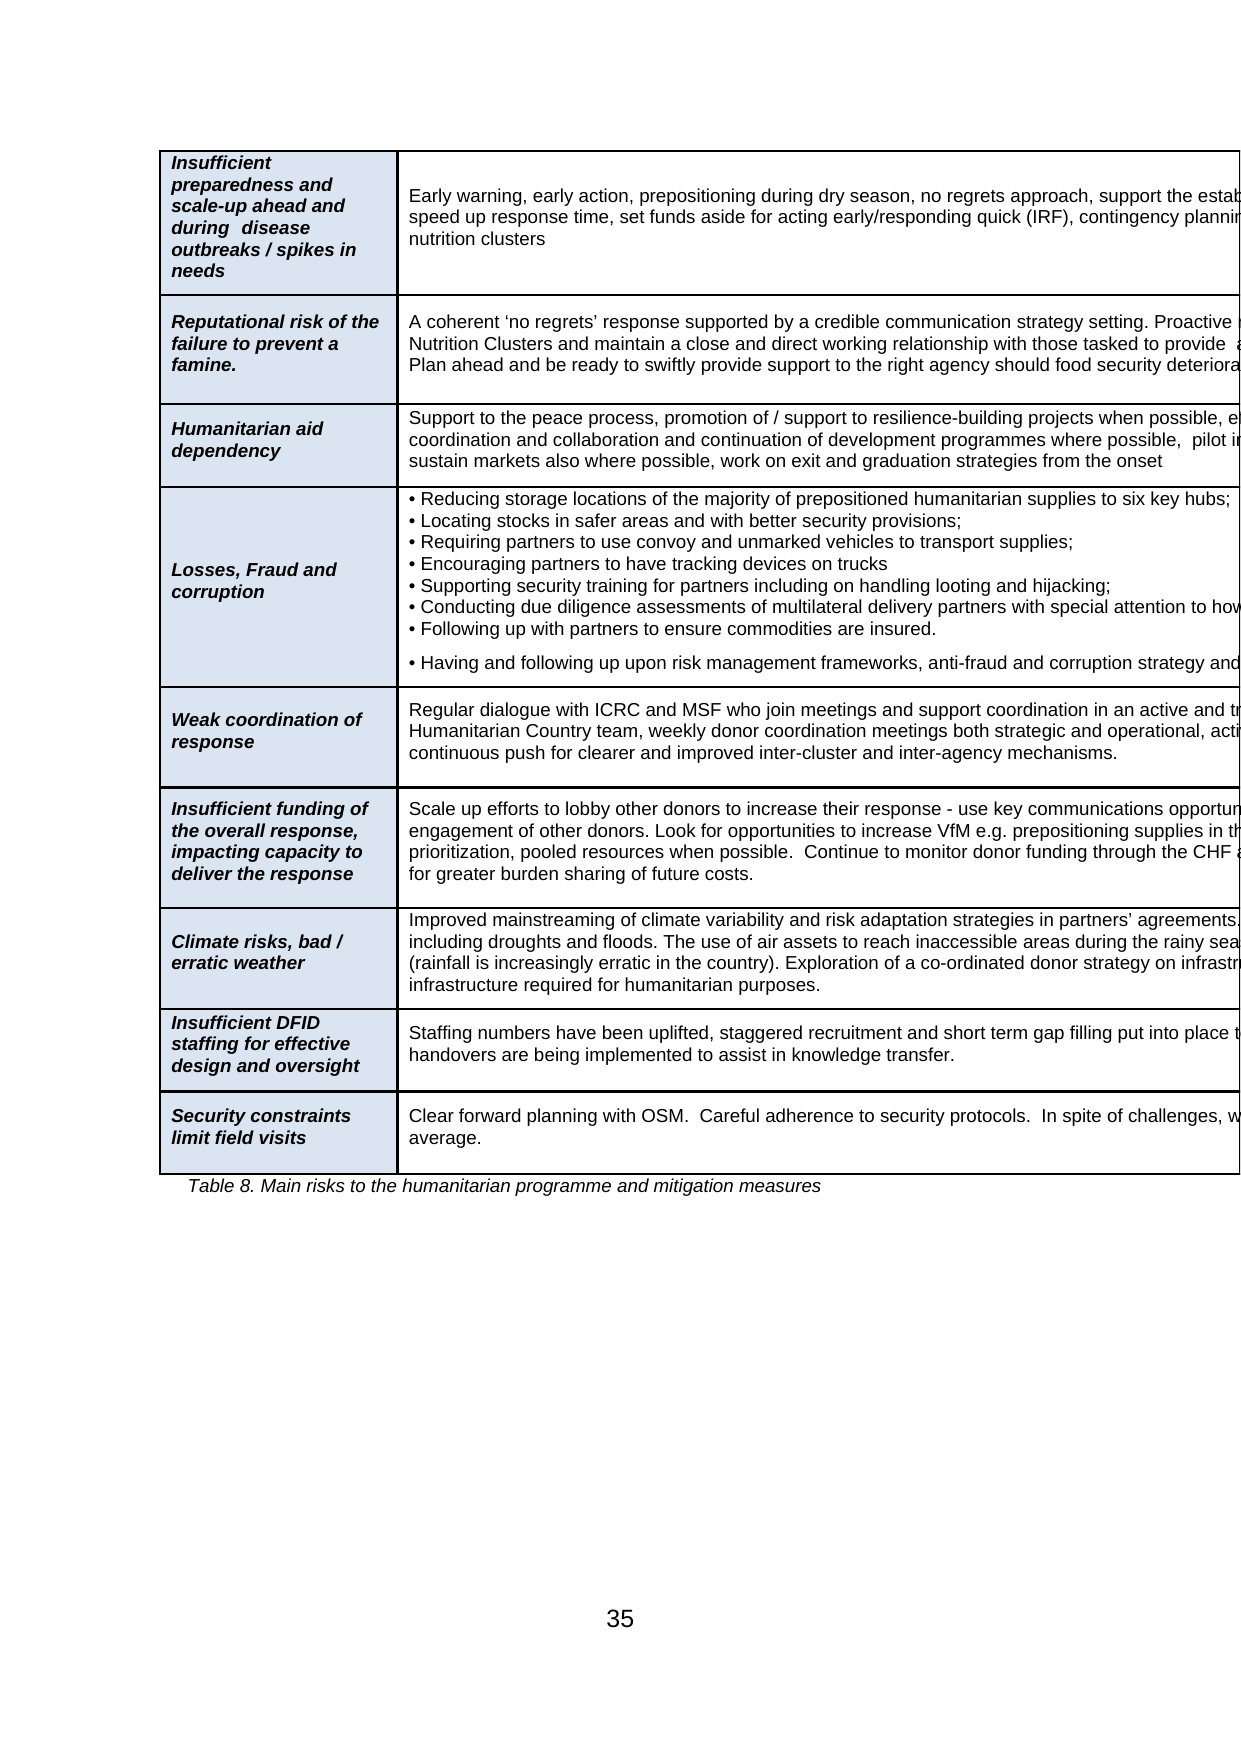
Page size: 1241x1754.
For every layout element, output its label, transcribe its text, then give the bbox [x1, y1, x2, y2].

table_cell • Reducing storage locations of the majority of prepositioned humanitarian supplies to six key hubs; • Locating stocks in safer areas and with better security provisions; • Requiring partners to use convoy and unmarked vehicles to transport supplies; • Encouraging partners to have tracking devices on trucks • Supporting security training for partners including on handling looting and hijacking; • Conducting due diligence assessments of multilateral delivery partners with special attention to how they manage risk; and • Following up with partners to ensure commodities are insured. • Having and following up upon risk management frameworks, anti-fraud and corruption strategy and tools, [399, 488, 1239, 686]
table_cell Insufficient preparedness and scale-up ahead and during disease outbreaks / spikes in needs [161, 152, 396, 294]
table_cell Losses, Fraud and corruption [161, 488, 396, 686]
table_cell Weak coordination of response [161, 688, 396, 786]
table_cell Early warning, early action, prepositioning during dry season, no regrets approach, support the establishment of a rapid response mechanism to speed up response time, set funds aside for acting early/responding quick (IRF), contingency planning, proactive role with food, health and nutrition clusters [399, 152, 1239, 294]
table_cell Scale up efforts to lobby other donors to increase their response - use key communications opportunities to raise awareness and increase engagement of other donors. Look for opportunities to increase VfM e.g. prepositioning supplies in the dry season, cost-savings, response prioritization, pooled resources when possible. Continue to monitor donor funding through the CHF and engage with donors to make the case for greater burden sharing of future costs. [399, 789, 1239, 907]
table_cell Improved mainstreaming of climate variability and risk adaptation strategies in partners’ agreements. Triggering the IRF for climatic shocks including droughts and floods. The use of air assets to reach inaccessible areas during the rainy season or when rains occur unexpectedly (rainfall is increasingly erratic in the country). Exploration of a co-ordinated donor strategy on infrastructure including maintenance of infrastructure required for humanitarian purposes. [399, 909, 1239, 1008]
table_cell Climate risks, bad / erratic weather [161, 909, 396, 1008]
table_cell A coherent ‘no regrets’ response supported by a credible communication strategy setting. Proactive role within the Food Security, Health and Nutrition Clusters and maintain a close and direct working relationship with those tasked to provide assistance – ICRC, WFP, UNICEF, MSF. Plan ahead and be ready to swiftly provide support to the right agency should food security deteriorate further. [399, 296, 1239, 403]
table_cell Reputational risk of the failure to prevent a famine. [161, 296, 396, 403]
table_cell Clear forward planning with OSM. Careful adherence to security protocols. In spite of challenges, we have made one trip per month on average. [399, 1093, 1239, 1173]
table_cell Security constraints limit field visits [161, 1093, 396, 1173]
table_cell Insufficient DFID staffing for effective design and oversight [161, 1010, 396, 1090]
table_cell Support to the peace process, promotion of / support to resilience-building projects when possible, effective humanitarian-development coordination and collaboration and continuation of development programmes where possible, pilot innovative cash-based support to help sustain markets also where possible, work on exit and graduation strategies from the onset [399, 405, 1239, 486]
table_cell Insufficient funding of the overall response, impacting capacity to deliver the response [161, 789, 396, 907]
list Table 8. Main risks to the humanitarian programme and mitigation measures [187, 1175, 1090, 1197]
table_cell Staffing numbers have been uplifted, staggered recruitment and short term gap filling put into place to ensure full staffing complement. Strong handovers are being implemented to assist in knowledge transfer. [399, 1010, 1239, 1090]
table_cell Humanitarian aid dependency [161, 405, 396, 486]
table_cell Regular dialogue with ICRC and MSF who join meetings and support coordination in an active and transparent way, proactive role in Humanitarian Country team, weekly donor coordination meetings both strategic and operational, active engagement with key clusters, continuous push for clearer and improved inter-cluster and inter-agency mechanisms. [399, 688, 1239, 786]
